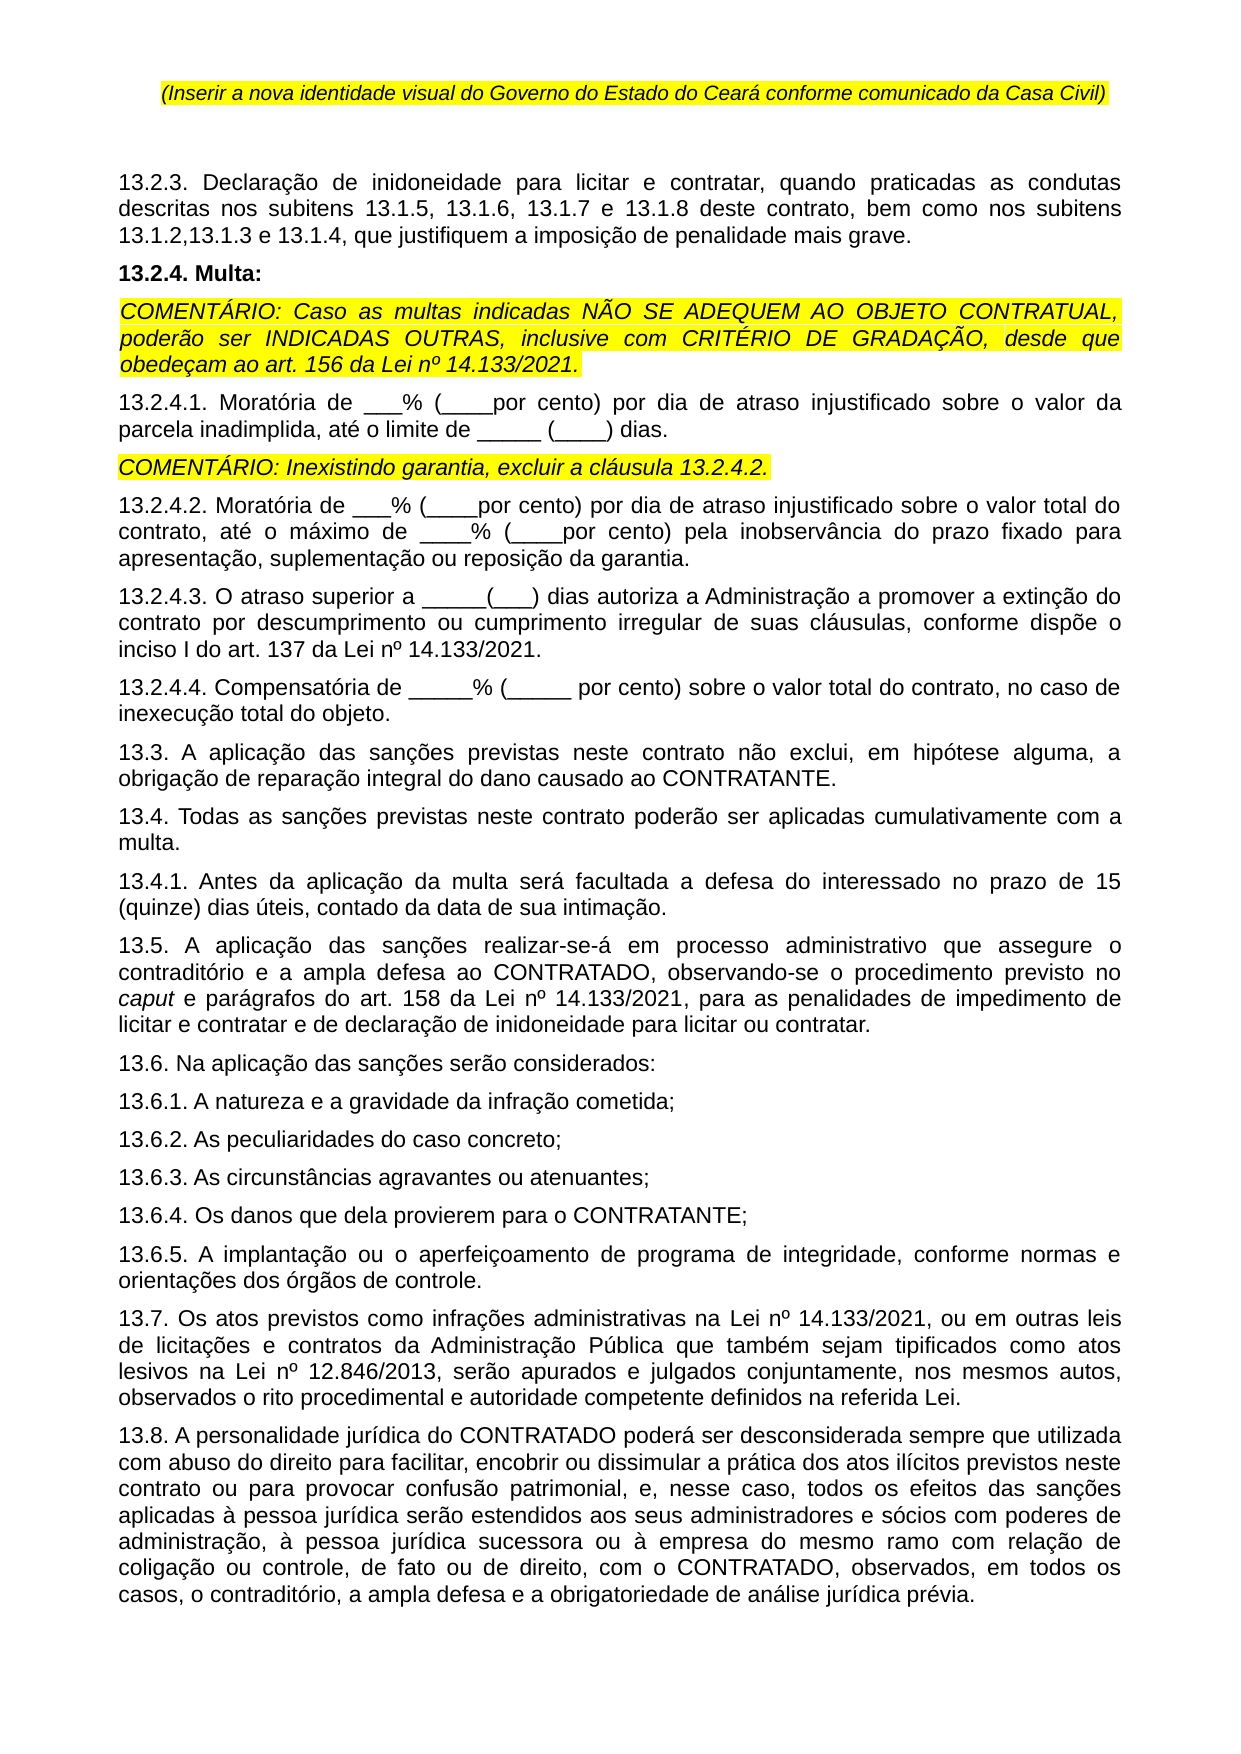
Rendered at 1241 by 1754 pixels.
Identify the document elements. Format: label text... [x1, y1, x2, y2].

text COMENTÁRIO: Inexistindo garantia, excluir a cláusula 13.2.4.2. [118, 454, 1122, 480]
text 13.6.2. As peculiaridades do caso concreto; [118, 1126, 1122, 1152]
text 13.6.5. A implantação ou o aperfeiçoamento de programa de integridade, conforme normas e orientações dos órgãos de controle. [118, 1241, 1122, 1293]
text 13.2.3. Declaração de inidoneidade para licitar e contratar, quando praticadas as condutas descritas nos subitens 13.1.5, 13.1.6, 13.1.7 e 13.1.8 deste contrato, bem como nos subitens 13.1.2,13.1.3 e 13.1.4, que justifiquem a imposição de penalidade mais grave. [118, 169, 1122, 248]
text 13.2.4. Multa: [118, 260, 1122, 286]
text 13.2.4.2. Moratória de ___% (____por cento) por dia de atraso injustificado sobre o valor total do contrato, até o máximo de ____% (____por cento) pela inobservância do prazo fixado para apresentação, suplementação ou reposição da garantia. [118, 492, 1122, 571]
text 13.7. Os atos previstos como infrações administrativas na Lei nº 14.133/2021, ou em outras leis de licitações e contratos da Administração Pública que também sejam tipificados como atos lesivos na Lei nº 12.846/2013, serão apurados e julgados conjuntamente, nos mesmos autos, observados o rito procedimental e autoridade competente definidos na referida Lei. [118, 1305, 1122, 1411]
text 13.6.4. Os danos que dela provierem para o CONTRATANTE; [118, 1202, 1122, 1229]
text 13.4.1. Antes da aplicação da multa será facultada a defesa do interessado no prazo de 15 (quinze) dias úteis, contado da data de sua intimação. [118, 868, 1122, 920]
text 13.6.3. As circunstâncias agravantes ou atenuantes; [118, 1164, 1122, 1191]
text 13.6. Na aplicação das sanções serão considerados: [118, 1049, 1122, 1076]
text 13.6.1. A natureza e a gravidade da infração cometida; [118, 1088, 1122, 1114]
text 13.4. Todas as sanções previstas neste contrato poderão ser aplicadas cumulativamente com a multa. [118, 803, 1122, 856]
text COMENTÁRIO: Caso as multas indicadas NÃO SE ADEQUEM AO OBJETO CONTRATUAL, poderão ser INDICADAS OUTRAS, inclusive com CRITÉRIO DE GRADAÇÃO, desde que obedeçam ao art. 156 da Lei nº 14.133/2021. [120, 298, 1122, 377]
text 13.2.4.4. Compensatória de _____% (_____ por cento) sobre o valor total do contrato, no caso de inexecução total do objeto. [118, 674, 1122, 727]
text 13.5. A aplicação das sanções realizar-se-á em processo administrativo que assegure o contraditório e a ampla defesa ao CONTRATADO, observando-se o procedimento previsto no caput e parágrafos do art. 158 da Lei nº 14.133/2021, para as penalidades de impedimento de licitar e contratar e de declaração de inidoneidade para licitar ou contratar. [118, 932, 1122, 1038]
text 13.3. A aplicação das sanções previstas neste contrato não exclui, em hipótese alguma, a obrigação de reparação integral do dano causado ao CONTRATANTE. [118, 738, 1122, 791]
text 13.8. A personalidade jurídica do CONTRATADO poderá ser desconsiderada sempre que utilizada com abuso do direito para facilitar, encobrir ou dissimular a prática dos atos ilícitos previstos neste contrato ou para provocar confusão patrimonial, e, nesse caso, todos os efeitos das sanções aplicadas à pessoa jurídica serão estendidos aos seus administradores e sócios com poderes de administração, à pessoa jurídica sucessora ou à empresa do mesmo ramo com relação de coligação ou controle, de fato ou de direito, com o CONTRATADO, observados, em todos os casos, o contraditório, a ampla defesa e a obrigatoriedade de análise jurídica prévia. [118, 1422, 1122, 1607]
text 13.2.4.1. Moratória de ___% (____por cento) por dia de atraso injustificado sobre o valor da parcela inadimplida, até o limite de _____ (____) dias. [118, 389, 1122, 442]
text 13.2.4.3. O atraso superior a _____(___) dias autoriza a Administração a promover a extinção do contrato por descumprimento ou cumprimento irregular de suas cláusulas, conforme dispõe o inciso I do art. 137 da Lei nº 14.133/2021. [118, 583, 1122, 662]
